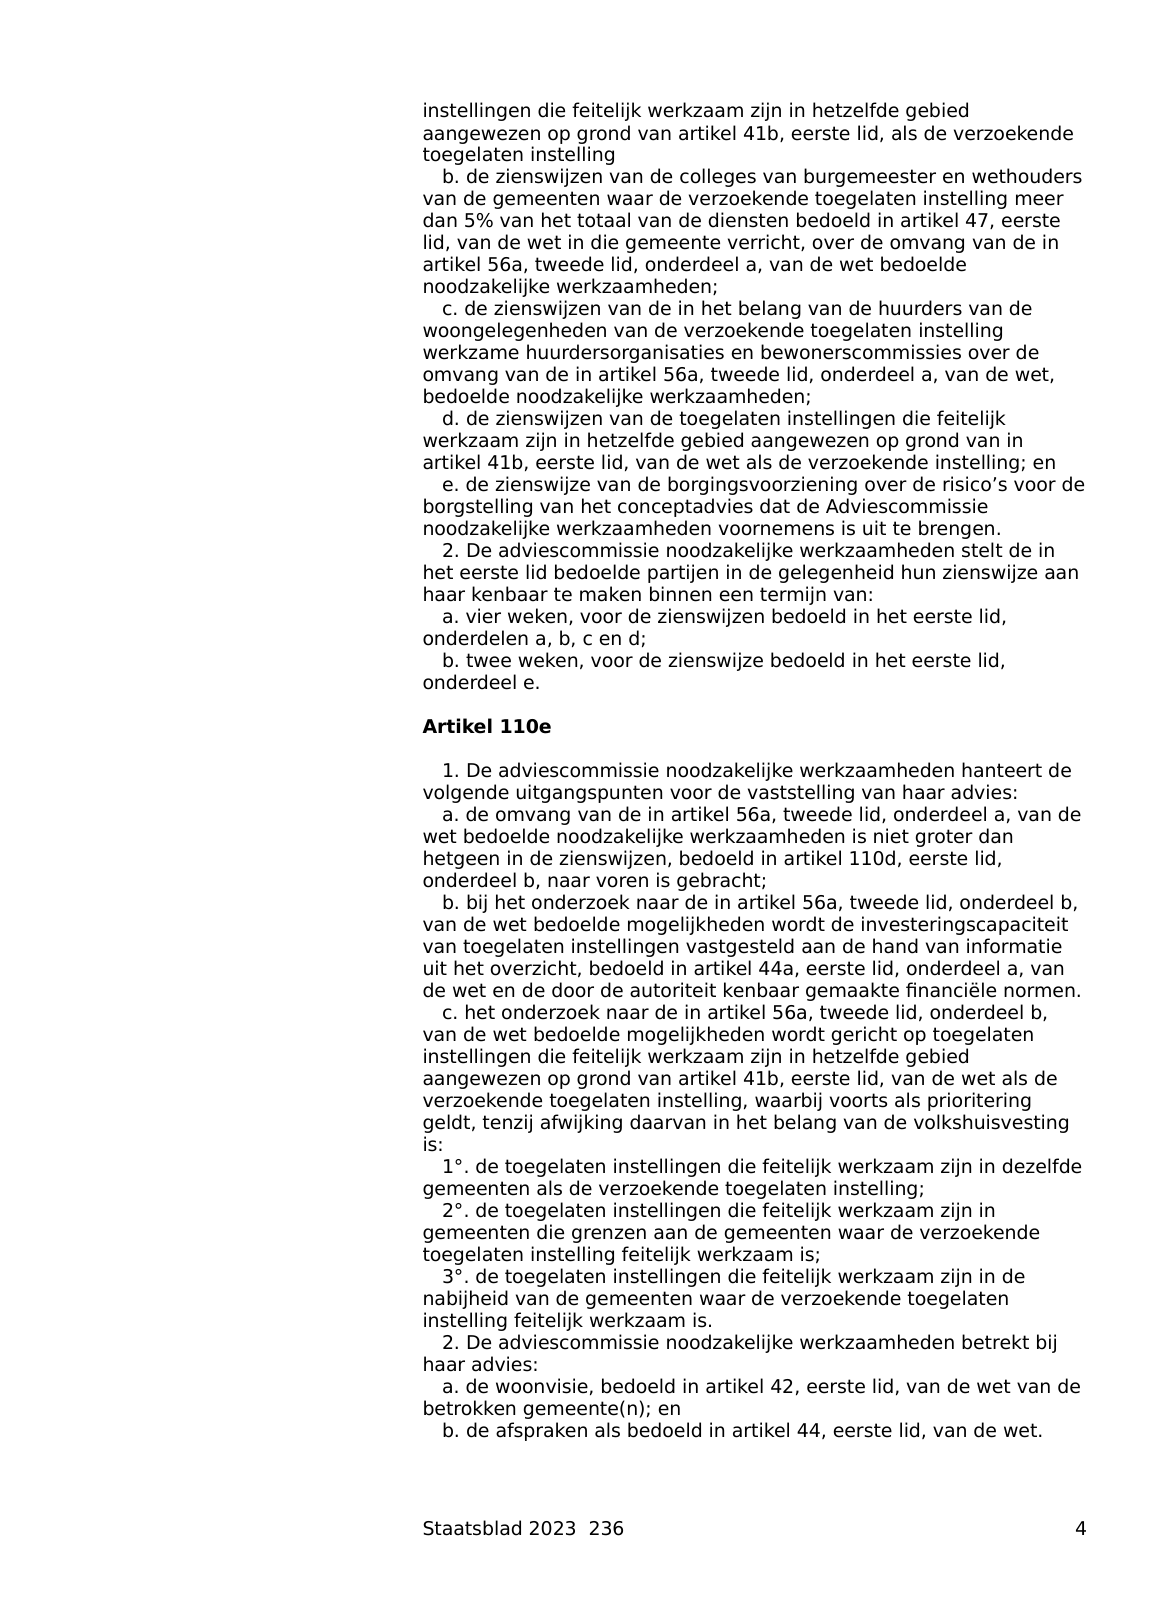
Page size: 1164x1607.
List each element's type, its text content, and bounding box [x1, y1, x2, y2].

text c. de zienswijzen van de in het belang van de huurders van de woongelegenheden van de verzoekende toegelaten instelling werkzame huurdersorganisaties en bewonerscommissies over de omvang van de in artikel 56a, tweede lid, onderdeel a, van de wet, bedoelde noodzakelijke werkzaamheden; [422, 298, 1087, 408]
text 3°. de toegelaten instellingen die feitelijk werkzaam zijn in de nabijheid van de gemeenten waar de verzoekende toegelaten instelling feitelijk werkzaam is. [422, 1266, 1087, 1332]
text 2. De adviescommissie noodzakelijke werkzaamheden betrekt bij haar advies: [422, 1332, 1087, 1376]
text b. de zienswijzen van de colleges van burgemeester en wethouders van de gemeenten waar de verzoekende toegelaten instelling meer dan 5% van het totaal van de diensten bedoeld in artikel 47, eerste lid, van de wet in die gemeente verricht, over de omvang van de in artikel 56a, tweede lid, onderdeel a, van de wet bedoelde noodzakelijke werkzaamheden; [422, 166, 1087, 298]
text c. het onderzoek naar de in artikel 56a, tweede lid, onderdeel b, van de wet bedoelde mogelijkheden wordt gericht op toegelaten instellingen die feitelijk werkzaam zijn in hetzelfde gebied aangewezen op grond van artikel 41b, eerste lid, van de wet als de verzoekende toegelaten instelling, waarbij voorts als prioritering geldt, tenzij afwijking daarvan in het belang van de volkshuisvesting is: [422, 1002, 1087, 1156]
text a. de omvang van de in artikel 56a, tweede lid, onderdeel a, van de wet bedoelde noodzakelijke werkzaamheden is niet groter dan hetgeen in de zienswijzen, bedoeld in artikel 110d, eerste lid, onderdeel b, naar voren is gebracht; [422, 804, 1087, 892]
text d. de zienswijzen van de toegelaten instellingen die feitelijk werkzaam zijn in hetzelfde gebied aangewezen op grond van in artikel 41b, eerste lid, van de wet als de verzoekende instelling; en [422, 408, 1087, 474]
text b. bij het onderzoek naar de in artikel 56a, tweede lid, onderdeel b, van de wet bedoelde mogelijkheden wordt de investeringscapaciteit van toegelaten instellingen vastgesteld aan de hand van informatie uit het overzicht, bedoeld in artikel 44a, eerste lid, onderdeel a, van de wet en de door de autoriteit kenbaar gemaakte financiële normen. [422, 892, 1087, 1002]
subtitle Artikel 110e [422, 716, 1087, 738]
text a. vier weken, voor de zienswijzen bedoeld in het eerste lid, onderdelen a, b, c en d; [422, 606, 1087, 650]
text e. de zienswijze van de borgingsvoorziening over de risico’s voor de borgstelling van het conceptadvies dat de Adviescommissie noodzakelijke werkzaamheden voornemens is uit te brengen. [422, 474, 1087, 540]
text a. de woonvisie, bedoeld in artikel 42, eerste lid, van de wet van de betrokken gemeente(n); en [422, 1376, 1087, 1419]
text 1°. de toegelaten instellingen die feitelijk werkzaam zijn in dezelfde gemeenten als de verzoekende toegelaten instelling; [422, 1156, 1087, 1200]
text 2. De adviescommissie noodzakelijke werkzaamheden stelt de in het eerste lid bedoelde partijen in de gelegenheid hun zienswijze aan haar kenbaar te maken binnen een termijn van: [422, 540, 1087, 606]
text b. de afspraken als bedoeld in artikel 44, eerste lid, van de wet. [422, 1419, 1087, 1442]
text b. twee weken, voor de zienswijze bedoeld in het eerste lid, onderdeel e. [422, 650, 1087, 694]
text 1. De adviescommissie noodzakelijke werkzaamheden hanteert de volgende uitgangspunten voor de vaststelling van haar advies: [422, 760, 1087, 804]
text 2°. de toegelaten instellingen die feitelijk werkzaam zijn in gemeenten die grenzen aan de gemeenten waar de verzoekende toegelaten instelling feitelijk werkzaam is; [422, 1200, 1087, 1266]
text instellingen die feitelijk werkzaam zijn in hetzelfde gebied aangewezen op grond van artikel 41b, eerste lid, als de verzoekende toegelaten instelling [422, 100, 1087, 166]
